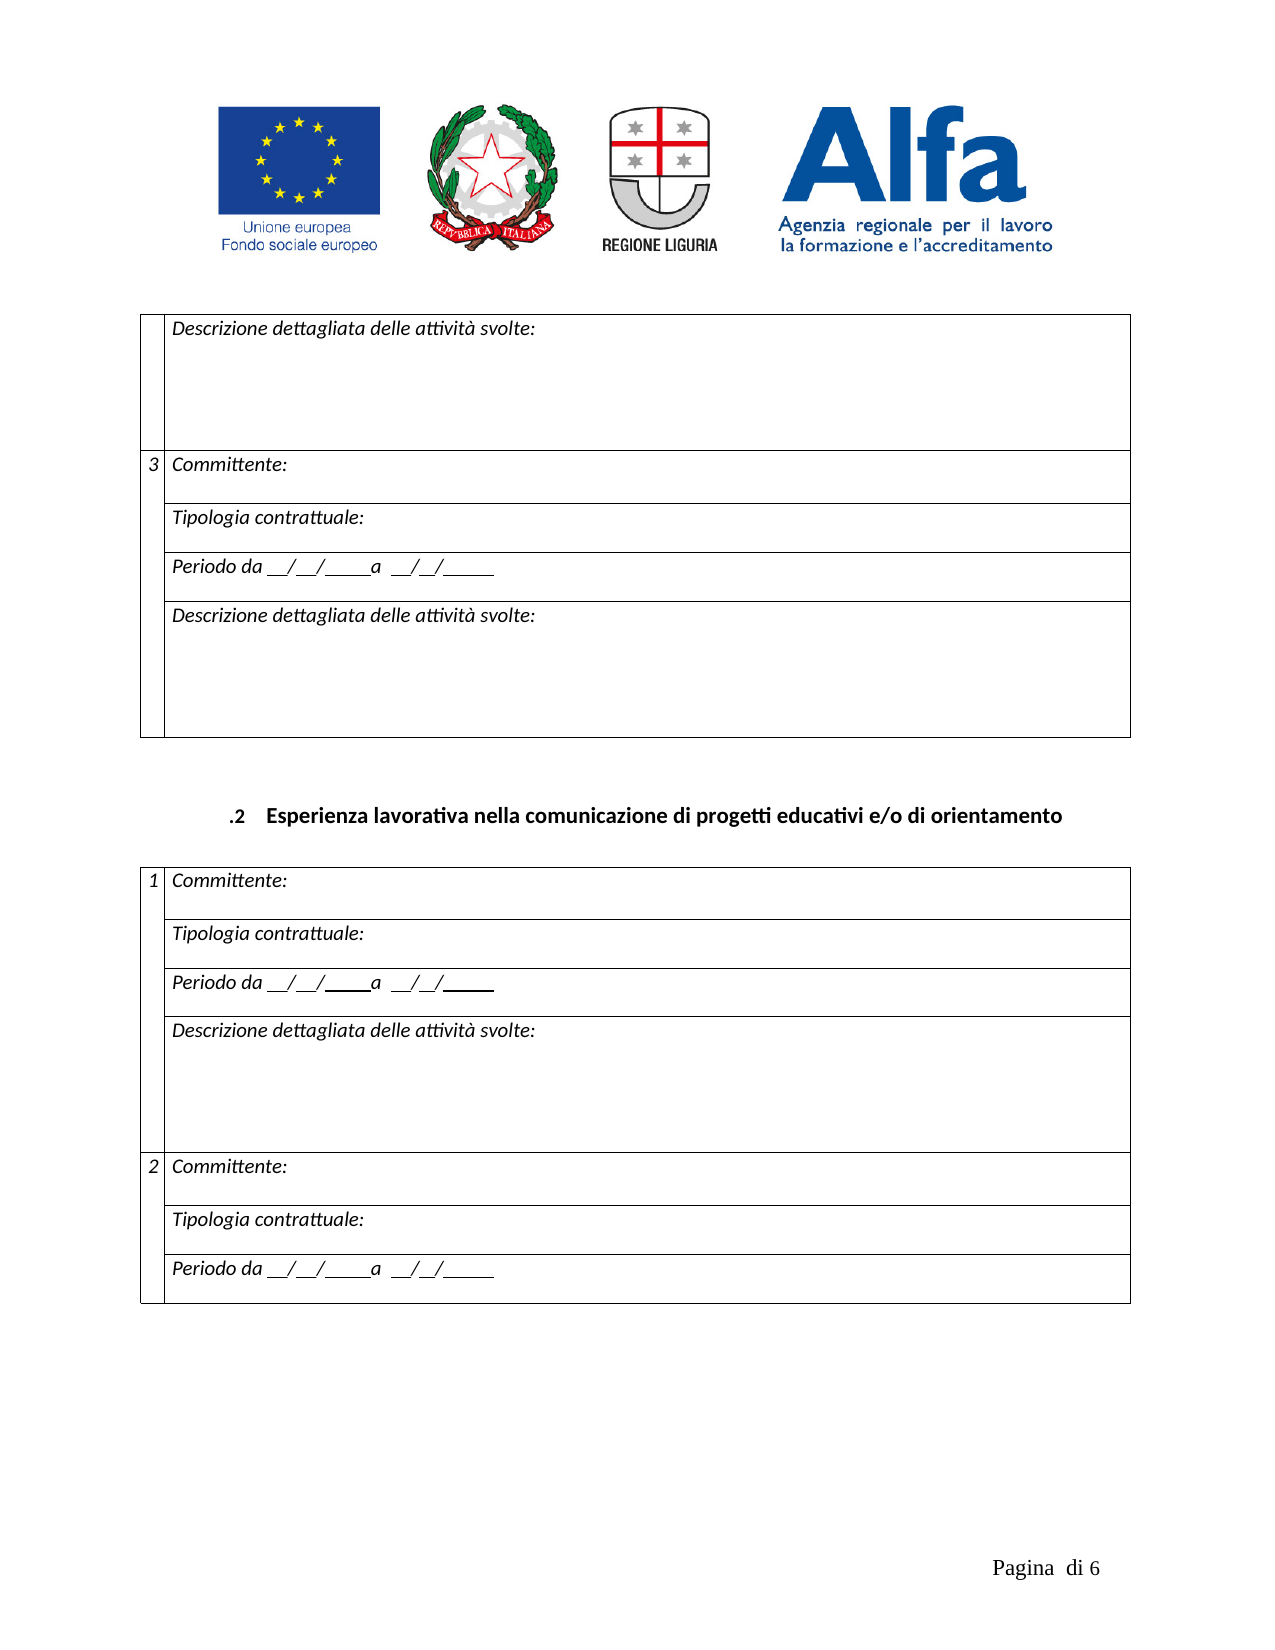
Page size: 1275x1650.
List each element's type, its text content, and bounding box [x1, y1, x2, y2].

table_cell 3 [141, 451, 164, 737]
table_cell Descrizione dettagliata delle attività svolte: [165, 1017, 1130, 1152]
table_cell Descrizione dettagliata delle attività svolte: [165, 602, 1130, 737]
table_cell Tipologia contrattuale: [165, 920, 1130, 968]
table_header [141, 315, 164, 450]
table_cell 2 [141, 1153, 164, 1303]
table_cell Tipologia contrattuale: [165, 504, 1130, 552]
table_header 1 [141, 868, 164, 1152]
table_header Descrizione dettagliata delle attività svolte: [165, 315, 1130, 450]
list Esperienza lavorativa nella comunicazione di progetti educativi e/o di orientamento [229, 801, 1121, 829]
table_cell Periodo da / / a / / [165, 1255, 1130, 1303]
table_cell Periodo da / / a / / [165, 553, 1130, 601]
table_cell Committente: [165, 451, 1130, 503]
table_cell Tipologia contrattuale: [165, 1206, 1130, 1254]
picture [129, 65, 1142, 293]
table_header Committente: [165, 868, 1130, 919]
table_cell Periodo da / / a / / [165, 969, 1130, 1016]
table_cell Committente: [165, 1153, 1130, 1205]
